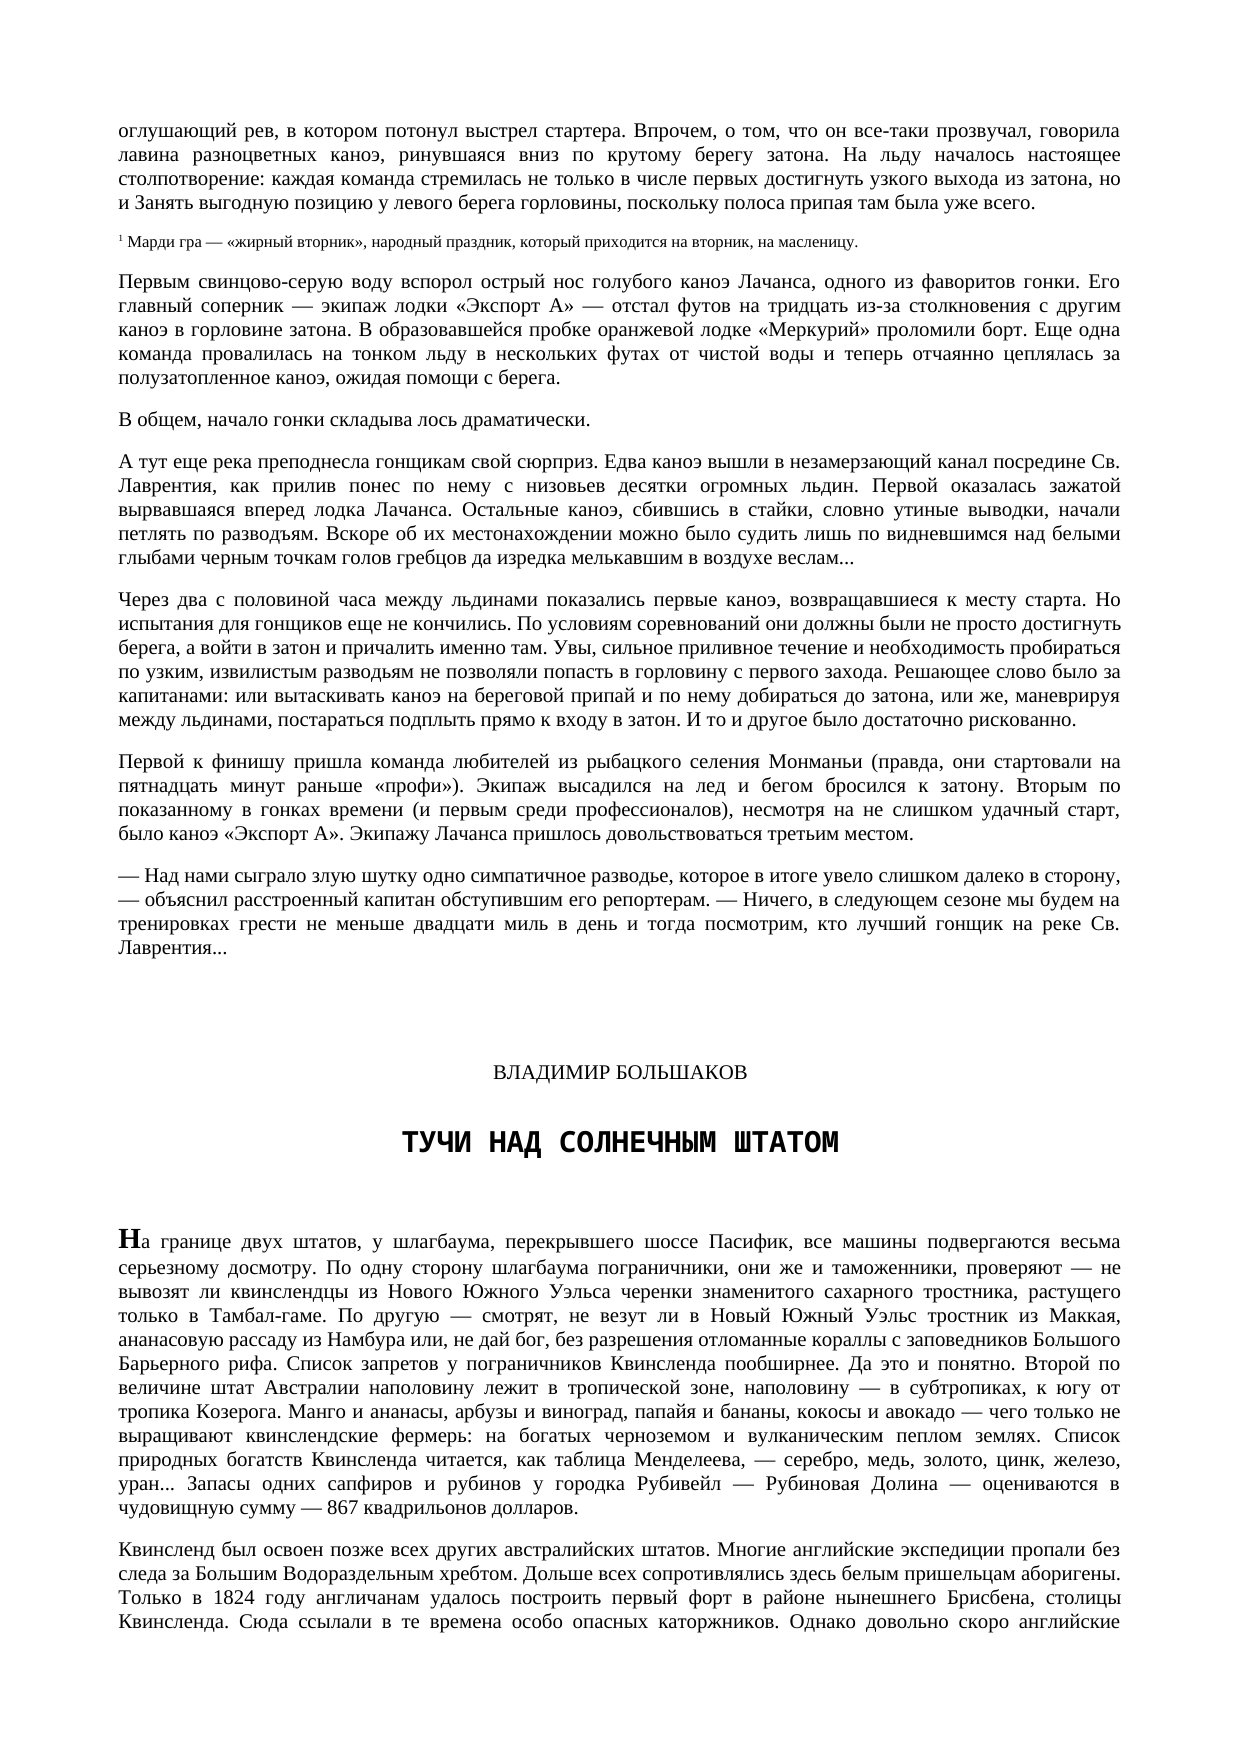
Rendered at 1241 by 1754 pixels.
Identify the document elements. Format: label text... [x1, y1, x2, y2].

text оглушающий рев, в котором потонул выстрел стартера. Впрочем, о том, что он все-таки прозвучал, говорила лавина разноцветных каноэ, ринувшаяся вниз по крутому берегу затона. На льду началось настоящее столпотворение: каждая команда стремилась не только в числе первых достигнуть узкого выхода из затона, но и Занять выгодную позицию у левого берега горловины, поскольку полоса припая там была уже всего. [118, 118, 1122, 214]
text 1 Марди гра — «жирный вторник», народный праздник, который приходится на вторник, на масленицу. [118, 232, 1122, 251]
text Через два с половиной часа между льдинами показались первые каноэ, возвращавшиеся к месту старта. Но испытания для гонщиков еще не кончились. По условиям соревнований они должны были не просто достигнуть берега, а войти в затон и причалить именно там. Увы, сильное приливное течение и необходимость пробираться по узким, извилистым разводьям не позволяли попасть в горловину с первого захода. Решающее слово было за капитанами: или вытаскивать каноэ на береговой припай и по нему добираться до затона, или же, маневрируя между льдинами, постараться подплыть прямо к входу в затон. И то и другое было достаточно рискованно. [118, 587, 1122, 731]
text В общем, начало гонки складыва лось драматически. [118, 407, 1122, 431]
text ВЛАДИМИР БОЛЬШАКОВ [118, 1060, 1122, 1084]
text — Над нами сыграло злую шутку одно симпатичное разводье, которое в итоге увело слишком далеко в сторону, — объяснил расстроенный капитан обступившим его репортерам. — Ничего, в следующем сезоне мы будем на тренировках грести не меньше двадцати миль в день и тогда посмотрим, кто лучший гонщик на реке Св. Лаврентия... [118, 863, 1122, 959]
text На границе двух штатов, у шлагбаума, перекрывшего шоссе Пасифик, все машины подвергаются весьма серьезному досмотру. По одну сторону шлагбаума пограничники, они же и таможенники, проверяют — не вывозят ли квинслендцы из Нового Южного Уэльса черенки знаменитого сахарного тростника, растущего только в Тамбал-гаме. По другую — смотрят, не везут ли в Новый Южный Уэльс тростник из Маккая, ананасовую рассаду из Намбура или, не дай бог, без разрешения отломанные кораллы с заповедников Большого Барьерного рифа. Список запретов у пограничников Квинсленда пообширнее. Да это и понятно. Второй по величине штат Австралии наполовину лежит в тропической зоне, наполовину — в субтропиках, к югу от тропика Козерога. Манго и ананасы, арбузы и виноград, папайя и бананы, кокосы и авокадо — чего только не выращивают квинслендские фермерь: на богатых черноземом и вулканическим пеплом землях. Список природных богатств Квинсленда читается, как таблица Менделеева, — серебро, медь, золото, цинк, железо, уран... Запасы одних сапфиров и рубинов у городка Рубивейл — Рубиновая Долина — оцениваются в чудовищную сумму — 867 квадрильонов долларов. [118, 1221, 1122, 1519]
text Квинсленд был освоен позже всех других австралийских штатов. Многие английские экспедиции пропали без следа за Большим Водораздельным хребтом. Дольше всех сопротивлялись здесь белым пришельцам аборигены. Только в 1824 году англичанам удалось построить первый форт в районе нынешнего Брисбена, столицы Квинсленда. Сюда ссылали в те времена особо опасных каторжников. Однако довольно скоро английские [118, 1537, 1122, 1633]
text Первой к финишу пришла команда любителей из рыбацкого селения Монманьи (правда, они стартовали на пятнадцать минут раньше «профи»). Экипаж высадился на лед и бегом бросился к затону. Вторым по показанному в гонках времени (и первым среди профессионалов), несмотря на не слишком удачный старт, было каноэ «Экспорт А». Экипажу Лачанса пришлось довольствоваться третьим местом. [118, 749, 1122, 845]
text Первым свинцово-серую воду вспорол острый нос голубого каноэ Лачанса, одного из фаворитов гонки. Его главный соперник — экипаж лодки «Экспорт А» — отстал футов на тридцать из-за столкновения с другим каноэ в горловине затона. В образовавшейся пробке оранжевой лодке «Меркурий» проломили борт. Еще одна команда провалилась на тонком льду в нескольких футах от чистой воды и теперь отчаянно цеплялась за полузатопленное каноэ, ожидая помощи с берега. [118, 269, 1122, 389]
text А тут еще река преподнесла гонщикам свой сюрприз. Едва каноэ вышли в незамерзающий канал посредине Св. Лаврентия, как прилив понес по нему с низовьев десятки огромных льдин. Первой оказалась зажатой вырвавшаяся вперед лодка Лачанса. Остальные каноэ, сбившись в стайки, словно утиные выводки, начали петлять по разводъям. Вскоре об их местонахождении можно было судить лишь по видневшимся над белыми глыбами черным точкам голов гребцов да изредка мелькавшим в воздухе веслам... [118, 449, 1122, 569]
subtitle ТУЧИ НАД СОЛНЕЧНЫМ ШТАТОМ [118, 1121, 1122, 1161]
